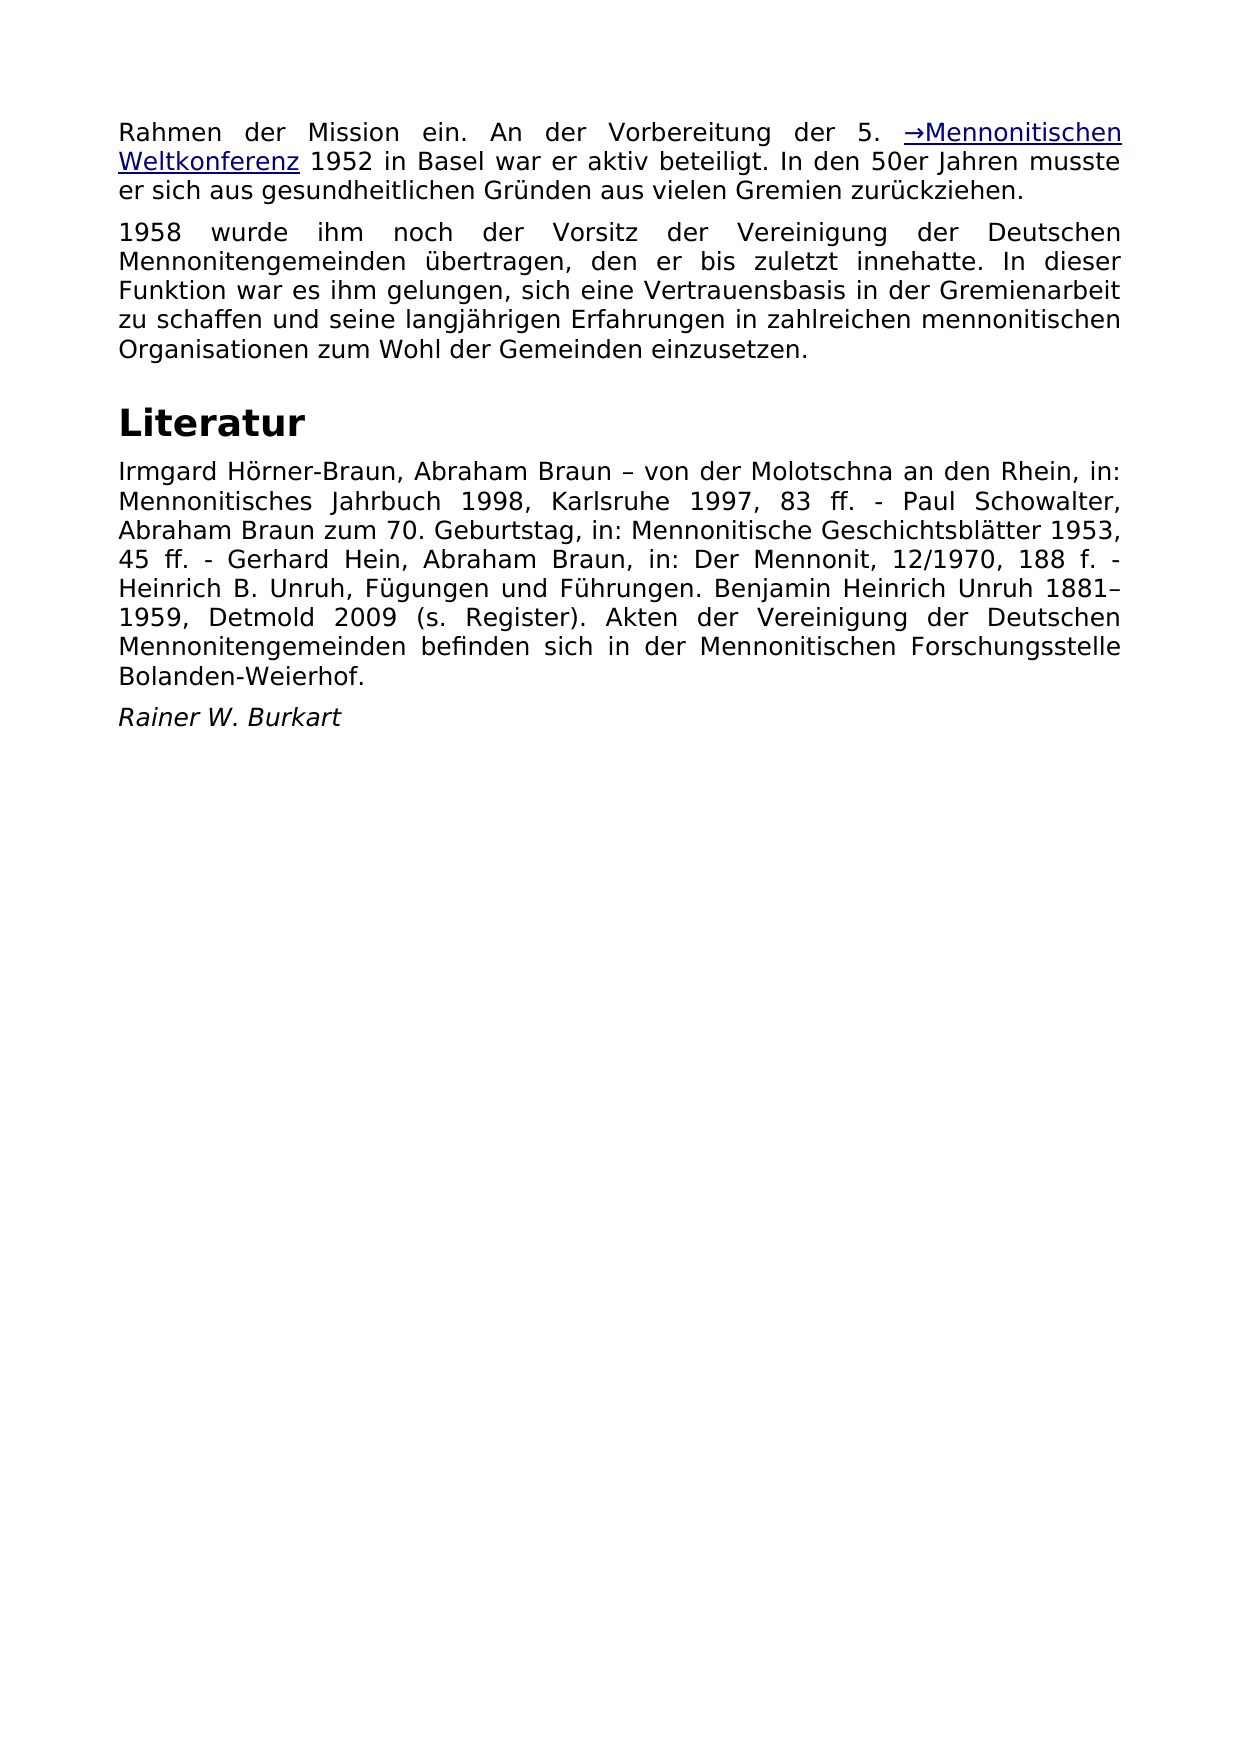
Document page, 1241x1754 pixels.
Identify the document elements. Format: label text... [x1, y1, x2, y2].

subtitle Literatur [118, 401, 1122, 445]
text Rainer W. Burkart [118, 703, 1122, 733]
text Irmgard Hörner-Braun, Abraham Braun – von der Molotschna an den Rhein, in: Mennonitisches Jahrbuch 1998, Karlsruhe 1997, 83 ff. - Paul Schowalter, Abraham Braun zum 70. Geburtstag, in: Mennonitische Geschichtsblätter 1953, 45 ff. - Gerhard Hein, Abraham Braun, in: Der Mennonit, 12/1970, 188 f. - Heinrich B. Unruh, Fügungen und Führungen. Benjamin Heinrich Unruh 1881–1959, Detmold 2009 (s. Register). Akten der Vereinigung der Deutschen Mennonitengemeinden befinden sich in der Mennonitischen Forschungsstelle Bolanden-Weierhof. [118, 458, 1122, 691]
text 1958 wurde ihm noch der Vorsitz der Vereinigung der Deutschen Mennonitengemeinden übertragen, den er bis zuletzt innehatte. In dieser Funktion war es ihm gelungen, sich eine Vertrauensbasis in der Gremienarbeit zu schaffen und seine langjährigen Erfahrungen in zahlreichen mennonitischen Organisationen zum Wohl der Gemeinden einzusetzen. [118, 218, 1122, 364]
text Rahmen der Mission ein. An der Vorbereitung der 5. →Mennonitischen Weltkonferenz 1952 in Basel war er aktiv beteiligt. In den 50er Jahren musste er sich aus gesundheitlichen Gründen aus vielen Gremien zurückziehen. [118, 118, 1122, 206]
